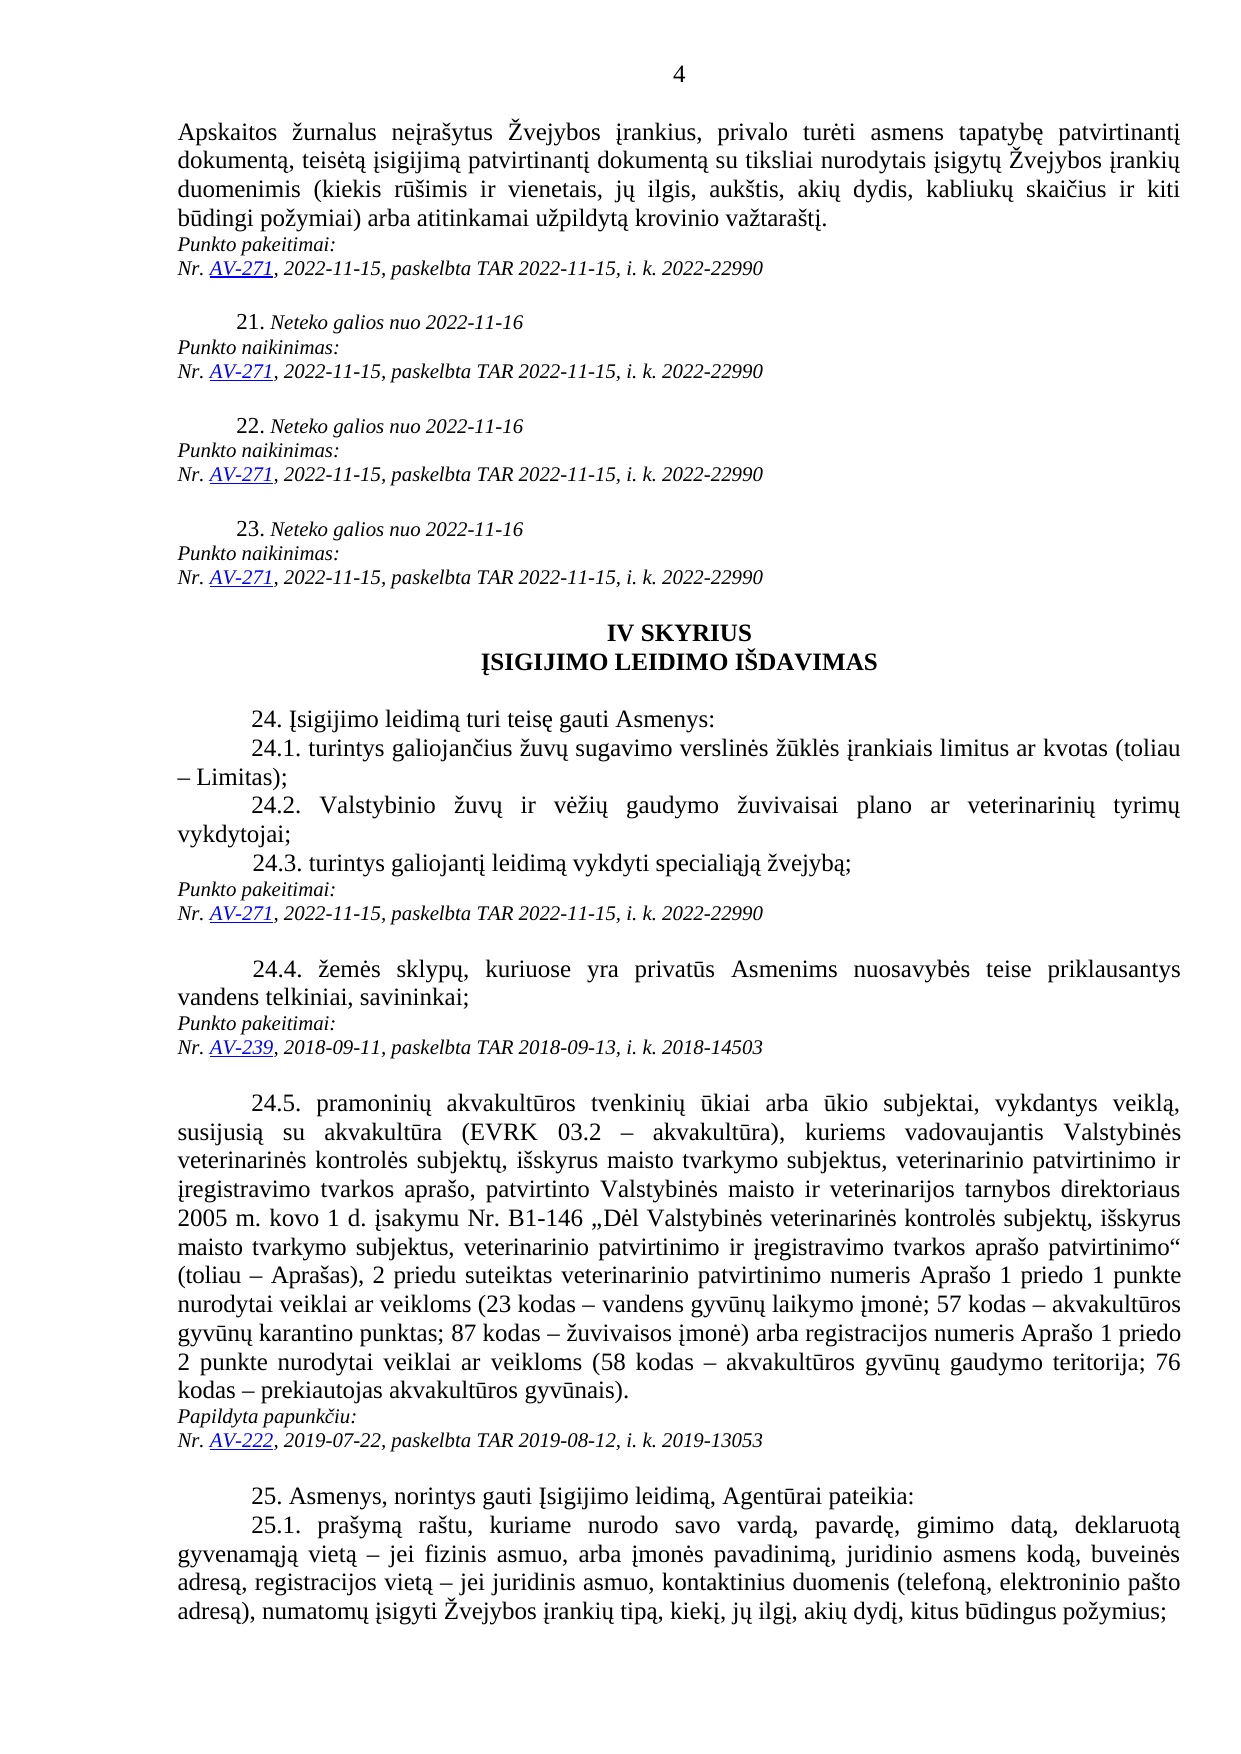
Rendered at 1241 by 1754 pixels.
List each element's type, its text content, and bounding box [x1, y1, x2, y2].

text Apskaitos žurnalus neįrašytus Žvejybos įrankius, privalo turėti asmens tapatybę patvirtinantį dokumentą, teisėtą įsigijimą patvirtinantį dokumentą su tiksliai nurodytais įsigytų Žvejybos įrankių duomenimis (kiekis rūšimis ir vienetais, jų ilgis, aukštis, akių dydis, kabliukų skaičius ir kiti būdingi požymiai) arba atitinkamai užpildytą krovinio važtaraštį. [177, 117, 1181, 232]
text Punkto pakeitimai: [177, 877, 1181, 901]
text 24.5. pramoninių akvakultūros tvenkinių ūkiai arba ūkio subjektai, vykdantys veiklą, susijusią su akvakultūra (EVRK 03.2 – akvakultūra), kuriems vadovaujantis Valstybinės veterinarinės kontrolės subjektų, išskyrus maisto tvarkymo subjektus, veterinarinio patvirtinimo ir įregistravimo tvarkos aprašo, patvirtinto Valstybinės maisto ir veterinarijos tarnybos direktoriaus 2005 m. kovo 1 d. įsakymu Nr. B1-146 „Dėl Valstybinės veterinarinės kontrolės subjektų, išskyrus maisto tvarkymo subjektus, veterinarinio patvirtinimo ir įregistravimo tvarkos aprašo patvirtinimo“ (toliau – Aprašas), 2 priedu suteiktas veterinarinio patvirtinimo numeris Aprašo 1 priedo 1 punkte nurodytai veiklai ar veikloms (23 kodas – vandens gyvūnų laikymo įmonė; 57 kodas – akvakultūros gyvūnų karantino punktas; 87 kodas – žuvivaisos įmonė) arba registracijos numeris Aprašo 1 priedo 2 punkte nurodytai veiklai ar veikloms (58 kodas – akvakultūros gyvūnų gaudymo teritorija; 76 kodas – prekiautojas akvakultūros gyvūnais). [177, 1088, 1181, 1404]
text 24.3. turintys galiojantį leidimą vykdyti specialiąją žvejybą; [177, 848, 1181, 877]
text 22. Neteko galios nuo 2022-11-16 [177, 412, 1181, 438]
text Nr. AV-271, 2022-11-15, paskelbta TAR 2022-11-15, i. k. 2022-22990 [177, 565, 1181, 589]
text Nr. AV-271, 2022-11-15, paskelbta TAR 2022-11-15, i. k. 2022-22990 [177, 462, 1181, 486]
text Nr. AV-271, 2022-11-15, paskelbta TAR 2022-11-15, i. k. 2022-22990 [177, 901, 1181, 925]
text 24.2. Valstybinio žuvų ir vėžių gaudymo žuvivaisai plano ar veterinarinių tyrimų vykdytojai; [177, 791, 1181, 848]
text Punkto naikinimas: [177, 541, 1181, 565]
text IV SKYRIUS [177, 618, 1181, 647]
text 24. Įsigijimo leidimą turi teisę gauti Asmenys: [177, 704, 1181, 733]
text Nr. AV-239, 2018-09-11, paskelbta TAR 2018-09-13, i. k. 2018-14503 [177, 1035, 1181, 1059]
text ĮSIGIJIMO LEIDIMO IŠDAVIMAS [177, 647, 1181, 676]
text 25.1. prašymą raštu, kuriame nurodo savo vardą, pavardę, gimimo datą, deklaruotą gyvenamąją vietą – jei fizinis asmuo, arba įmonės pavadinimą, juridinio asmens kodą, buveinės adresą, registracijos vietą – jei juridinis asmuo, kontaktinius duomenis (telefoną, elektroninio pašto adresą), numatomų įsigyti Žvejybos įrankių tipą, kiekį, jų ilgį, akių dydį, kitus būdingus požymius; [177, 1510, 1181, 1625]
text Punkto naikinimas: [177, 335, 1181, 359]
text 24.1. turintys galiojančius žuvų sugavimo verslinės žūklės įrankiais limitus ar kvotas (toliau – Limitas); [177, 733, 1181, 791]
text Punkto pakeitimai: [177, 232, 1181, 256]
text 23. Neteko galios nuo 2022-11-16 [177, 515, 1181, 541]
text 24.4. žemės sklypų, kuriuose yra privatūs Asmenims nuosavybės teise priklausantys vandens telkiniai, savininkai; [177, 954, 1181, 1011]
text 25. Asmenys, norintys gauti Įsigijimo leidimą, Agentūrai pateikia: [177, 1481, 1181, 1510]
text Nr. AV-271, 2022-11-15, paskelbta TAR 2022-11-15, i. k. 2022-22990 [177, 256, 1181, 280]
text Punkto naikinimas: [177, 438, 1181, 462]
text Nr. AV-271, 2022-11-15, paskelbta TAR 2022-11-15, i. k. 2022-22990 [177, 359, 1181, 383]
text 21. Neteko galios nuo 2022-11-16 [177, 308, 1181, 335]
text Papildyta papunkčiu: [177, 1404, 1181, 1428]
text Punkto pakeitimai: [177, 1011, 1181, 1035]
text Nr. AV-222, 2019-07-22, paskelbta TAR 2019-08-12, i. k. 2019-13053 [177, 1428, 1181, 1452]
